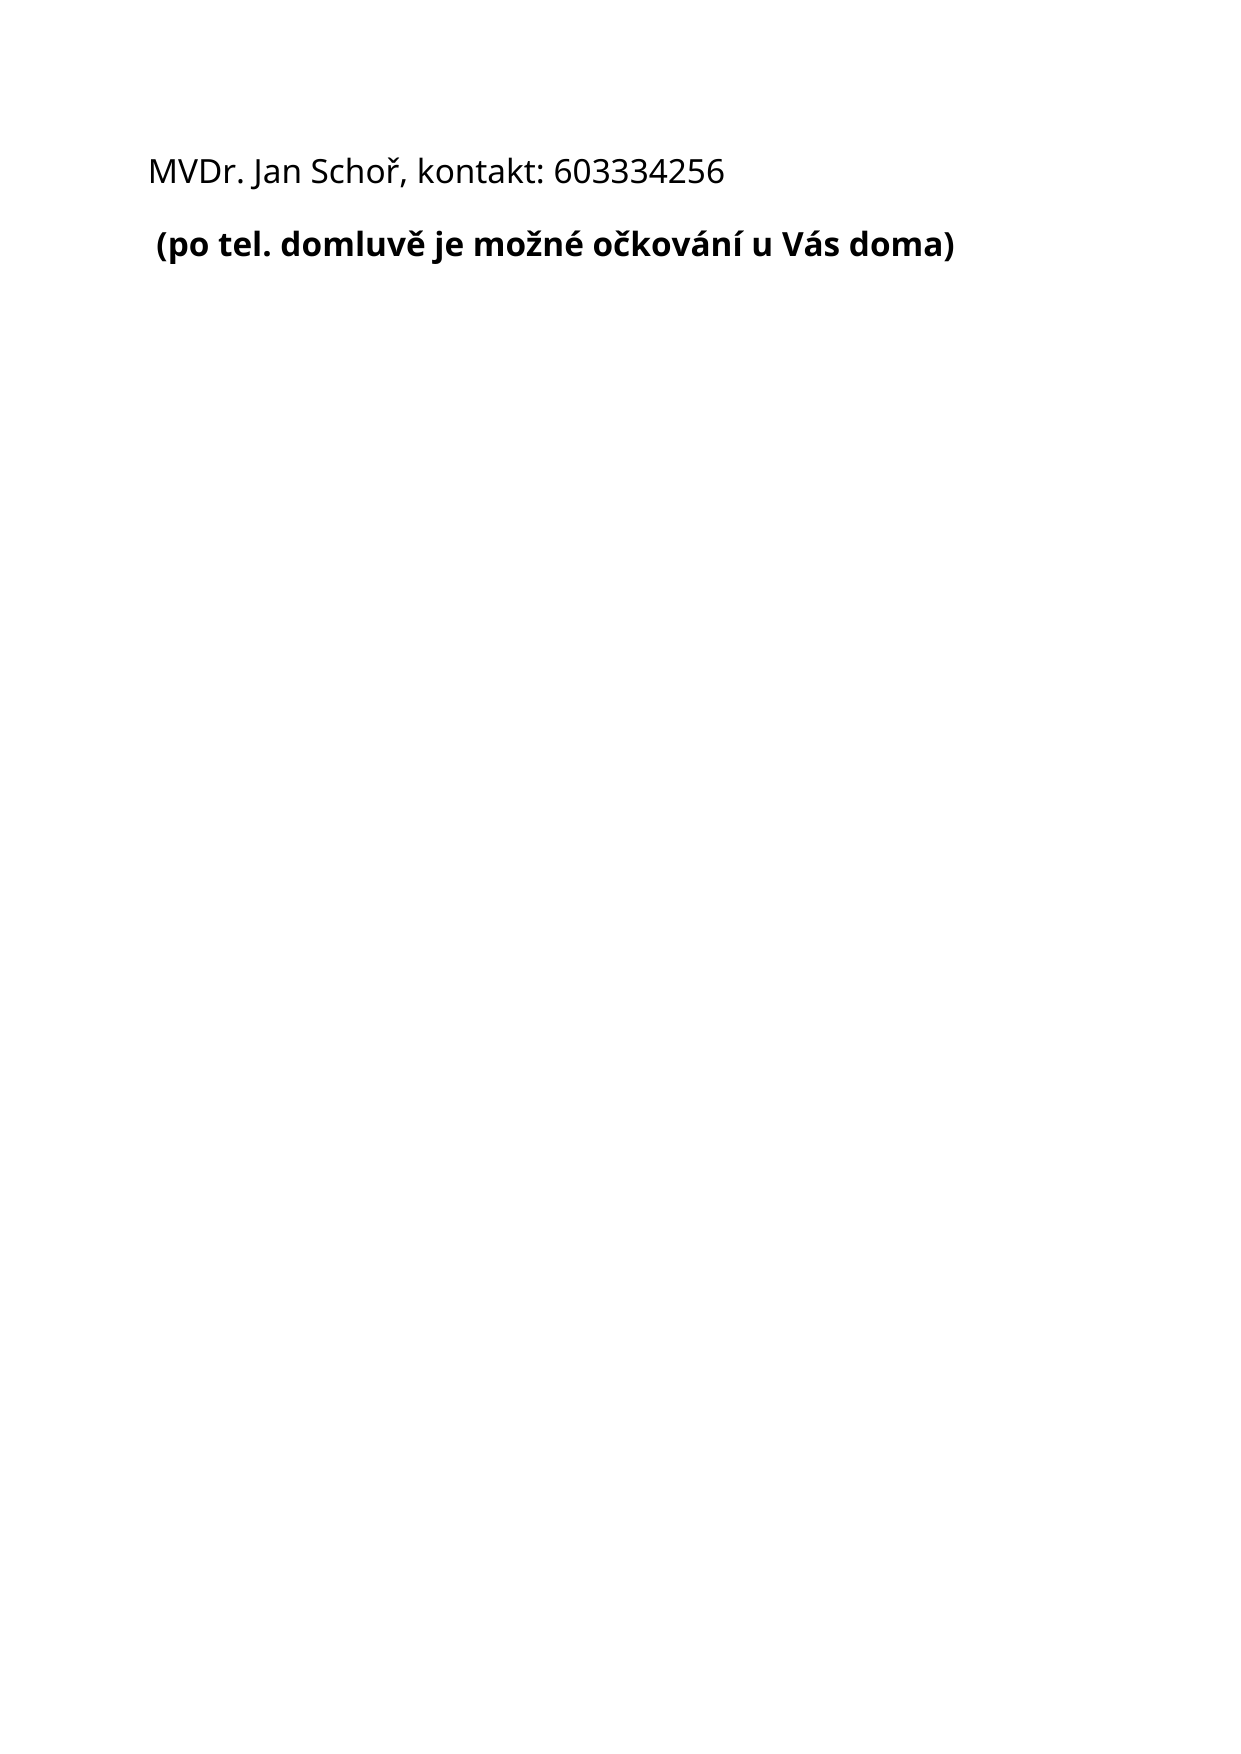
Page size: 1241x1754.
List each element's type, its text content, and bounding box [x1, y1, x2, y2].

text (po tel. domluvě je možné očkování u Vás doma) [148, 221, 1093, 266]
text MVDr. Jan Schoř, kontakt: 603334256 [148, 148, 1093, 193]
